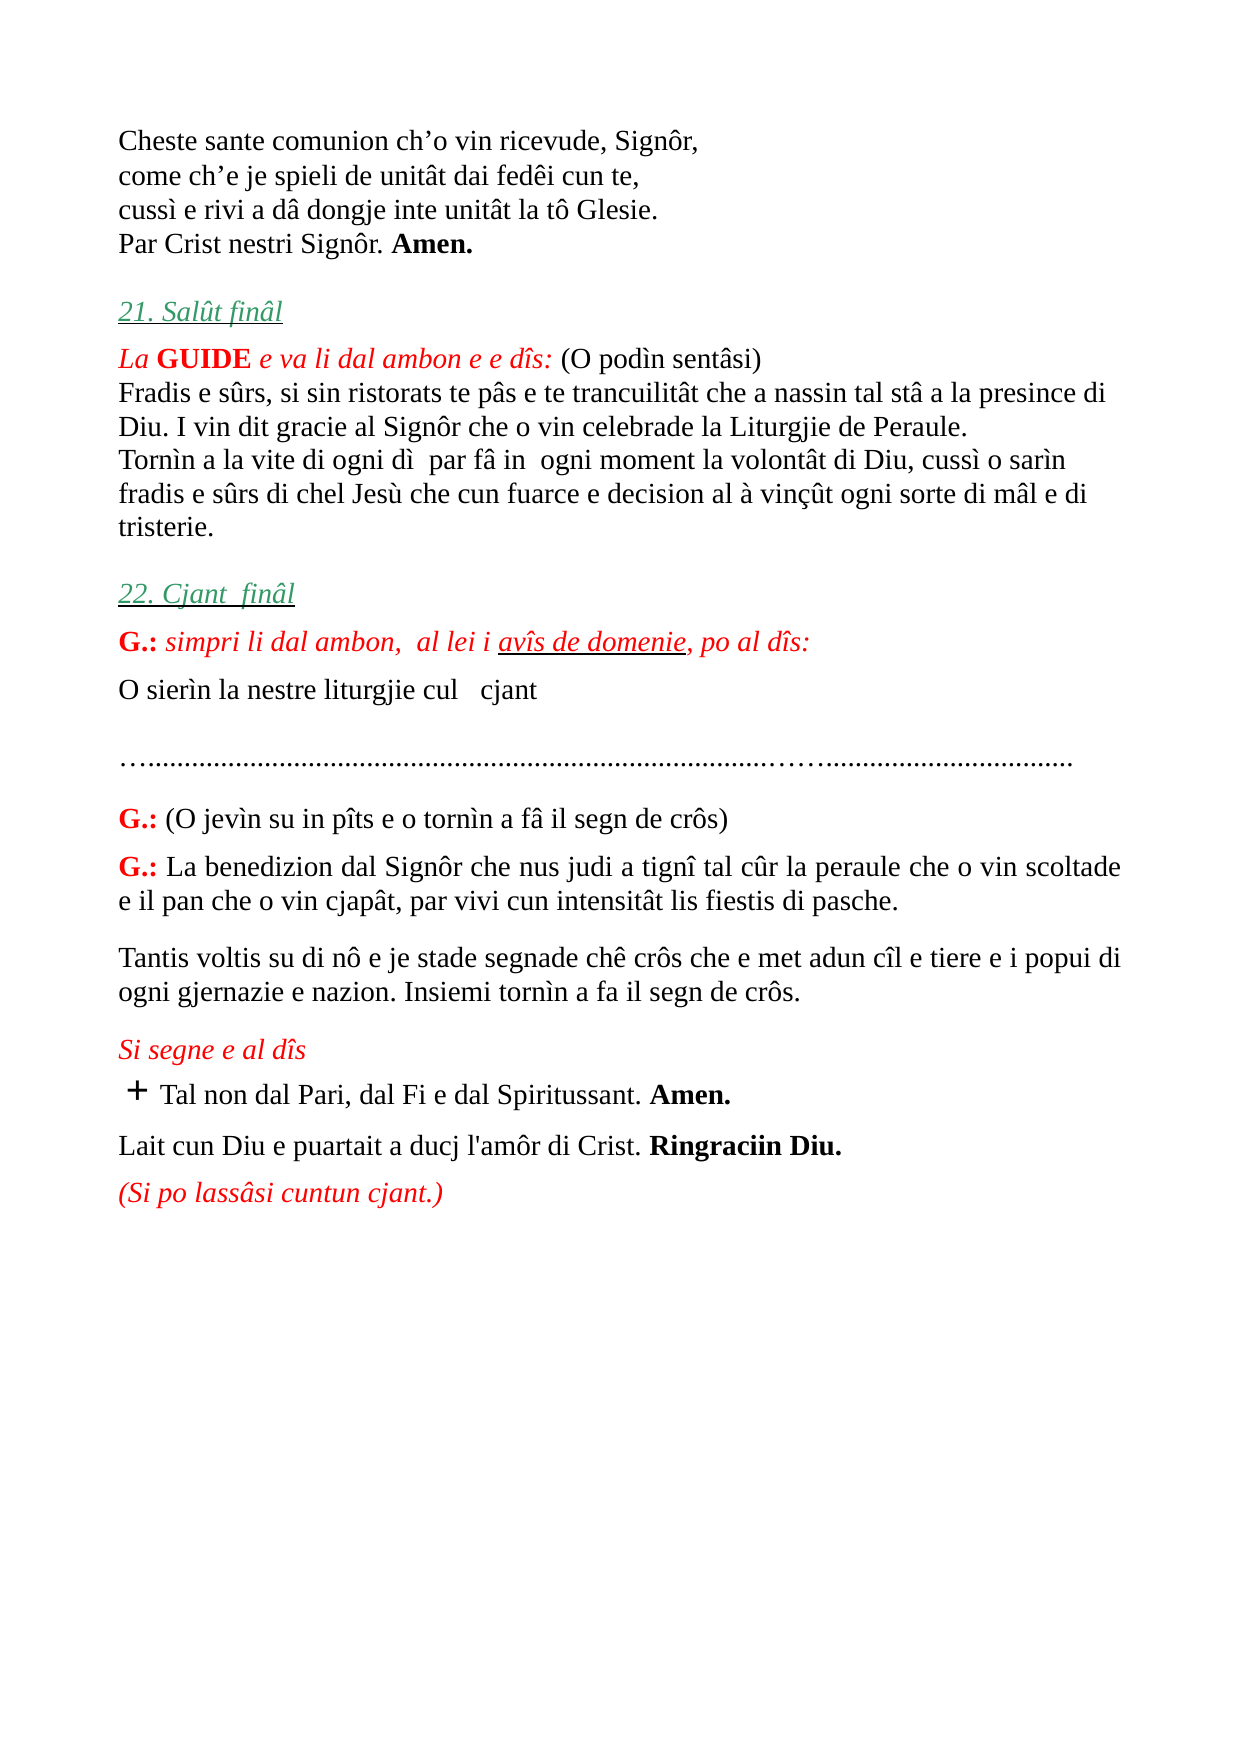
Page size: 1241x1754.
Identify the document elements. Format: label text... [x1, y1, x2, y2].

text Tornìn a la vite di ogni dì par fâ in ogni moment la volontât di Diu, cussì o sarìn fradis e sûrs di chel Jesù che cun fuarce e decision al à vinçût ogni sorte di mâl e di tristerie. [118, 442, 1122, 543]
text come ch’e je spieli de unitât dai fedêi cun te, [118, 158, 1122, 191]
text (Si po lassâsi cuntun cjant.) [118, 1176, 1122, 1209]
text G.: (O jevìn su in pîts e o tornìn a fâ il segn de crôs) [118, 802, 1122, 835]
text + Tal non dal Pari, dal Fi e dal Spiritussant. Amen. [118, 1065, 1122, 1113]
text cussì e rivi a dâ dongje inte unitât la tô Glesie. [118, 192, 1122, 225]
text G.: La benedizion dal Signôr che nus judi a tignî tal cûr la peraule che o vin scoltade e il pan che o vin cjapât, par vivi cun intensitât lis fiestis di pasche. [118, 849, 1122, 917]
text Tantis voltis su di nô e je stade segnade chê crôs che e met adun cîl e tiere e i popui di ogni gjernazie e nazion. Insiemi tornìn a fa il segn de crôs. [118, 941, 1122, 1008]
text La GUIDE e va li dal ambon e e dîs: (O podìn sentâsi) [118, 342, 1122, 375]
text ….....................................................................................…….................................. [118, 739, 1122, 773]
text Lait cun Diu e puartait a ducj l'amôr di Crist. Ringraciin Diu. [118, 1128, 1122, 1161]
text Cheste sante comunion ch’o vin ricevude, Signôr, [118, 123, 1122, 157]
text G.: simpri li dal ambon, al lei i avîs de domenie, po al dîs: [118, 624, 1122, 658]
text 22. Cjant finâl [118, 576, 1122, 610]
text Par Crist nestri Signôr. Amen. [118, 226, 1122, 259]
text O sierìn la nestre liturgjie cul cjant [118, 672, 1122, 706]
text Fradis e sûrs, si sin ristorats te pâs e te trancuilitât che a nassin tal stâ a la presince di Diu. I vin dit gracie al Signôr che o vin celebrade la Liturgjie de Peraule. [118, 375, 1122, 442]
text Si segne e al dîs [118, 1032, 1122, 1065]
text 21. Salût finâl [118, 294, 1122, 327]
